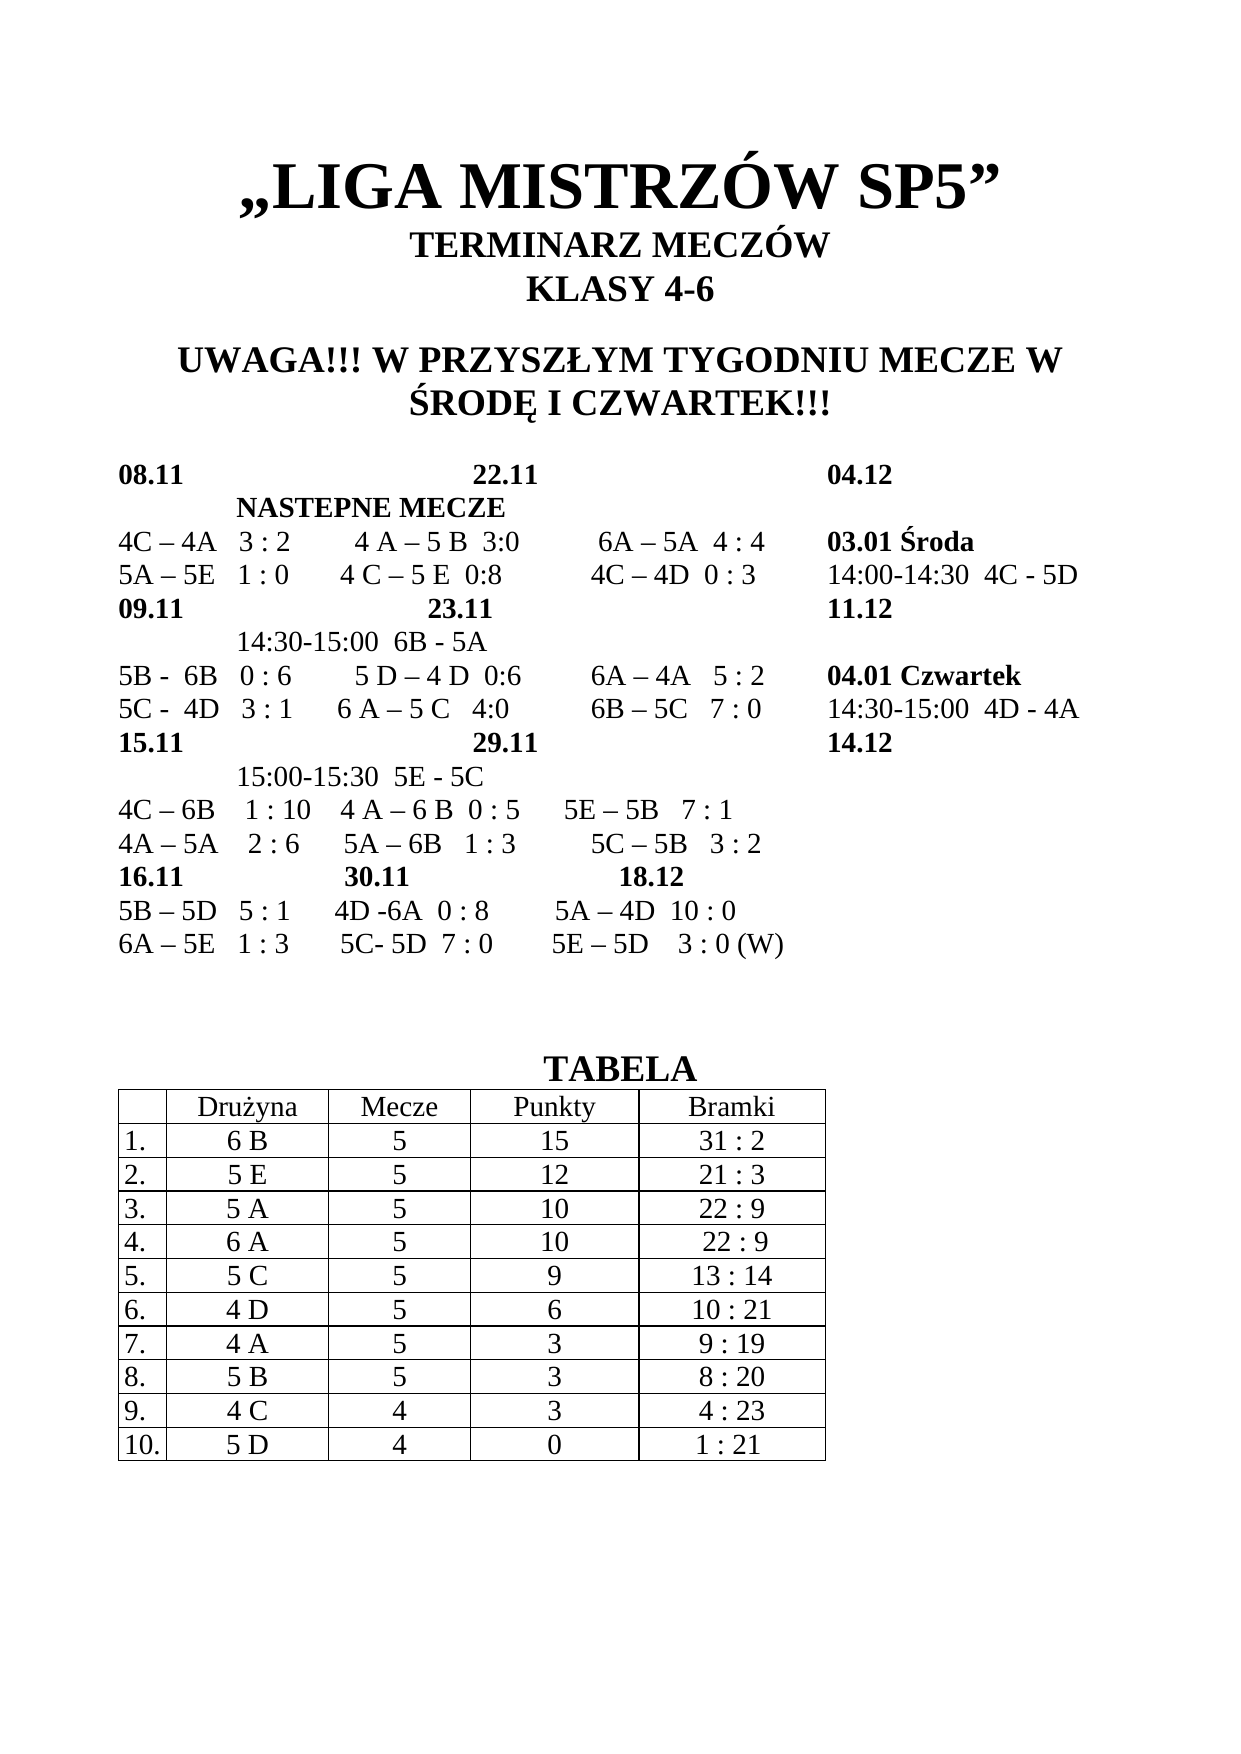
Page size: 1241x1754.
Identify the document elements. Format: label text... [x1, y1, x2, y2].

text 5B - 6B 0 : 6 5 D – 4 D 0:6 6A – 4A 5 : 2 04.01 Czwartek [118, 658, 1122, 692]
table_cell 22 : 9 [640, 1225, 825, 1258]
table_cell 4 : 23 [640, 1394, 825, 1427]
table_cell 9 [471, 1259, 638, 1292]
table_cell 5 A [167, 1192, 328, 1224]
table_header [119, 1090, 166, 1123]
table_cell 6 B [167, 1124, 328, 1157]
text 5B – 5D 5 : 1 4D -6A 0 : 8 5A – 4D 10 : 0 [118, 893, 1122, 926]
table_header Mecze [329, 1090, 470, 1123]
table_cell 0 [471, 1428, 638, 1460]
table_cell 5 [329, 1124, 470, 1157]
text TABELA [118, 1046, 1122, 1089]
text 4C – 6B 1 : 10 4 A – 6 B 0 : 5 5E – 5B 7 : 1 [118, 792, 1122, 826]
table_cell 8 : 20 [640, 1360, 825, 1393]
table_cell 5 E [167, 1158, 328, 1190]
table_cell 5 [329, 1327, 470, 1359]
table_header Bramki [640, 1090, 825, 1123]
text 5C - 4D 3 : 1 6 A – 5 C 4:0 6B – 5C 7 : 0 14:30-15:00 4D - 4A [118, 692, 1122, 725]
table_cell 4 C [167, 1394, 328, 1427]
table_cell 10 : 21 [640, 1293, 825, 1325]
table_cell 10 [471, 1192, 638, 1224]
table_cell 3 [471, 1360, 638, 1393]
table_cell 5 D [167, 1428, 328, 1460]
table_cell 6 A [167, 1225, 328, 1258]
table_cell 3 [471, 1394, 638, 1427]
text 6A – 5E 1 : 3 5C- 5D 7 : 0 5E – 5D 3 : 0 (W) [118, 926, 1122, 960]
text 4C – 4A 3 : 2 4 A – 5 B 3:0 6A – 5A 4 : 4 03.01 Środa [118, 524, 1122, 557]
table_cell 6. [119, 1293, 166, 1325]
table_cell 31 : 2 [640, 1124, 825, 1157]
text 08.11 22.11 04.12 NASTEPNE MECZE [118, 457, 1122, 524]
table_cell 4 [329, 1394, 470, 1427]
text 16.11 30.11 18.12 [118, 859, 1122, 893]
table_cell 1 : 21 [640, 1428, 825, 1460]
table_cell 9 : 19 [640, 1327, 825, 1359]
table_cell 4 [329, 1428, 470, 1460]
table_cell 3. [119, 1192, 166, 1224]
table_cell 5. [119, 1259, 166, 1292]
table_header Drużyna [167, 1090, 328, 1123]
text TERMINARZ MECZÓW [118, 223, 1122, 266]
text „LIGA MISTRZÓW SP5” [118, 146, 1122, 223]
text 4A – 5A 2 : 6 5A – 6B 1 : 3 5C – 5B 3 : 2 [118, 826, 1122, 859]
table_cell 5 [329, 1158, 470, 1190]
table_cell 10. [119, 1428, 166, 1460]
table_cell 5 [329, 1259, 470, 1292]
table_cell 15 [471, 1124, 638, 1157]
table_cell 8. [119, 1360, 166, 1393]
text 15.11 29.11 14.12 15:00-15:30 5E - 5C [118, 725, 1122, 792]
table_cell 5 B [167, 1360, 328, 1393]
table_cell 5 [329, 1192, 470, 1224]
table_cell 5 [329, 1225, 470, 1258]
table_cell 22 : 9 [640, 1192, 825, 1224]
table_cell 7. [119, 1327, 166, 1359]
table_cell 2. [119, 1158, 166, 1190]
text KLASY 4-6 [118, 266, 1122, 309]
table_cell 10 [471, 1225, 638, 1258]
text 09.11 23.11 11.12 14:30-15:00 6B - 5A [118, 591, 1122, 658]
table_cell 21 : 3 [640, 1158, 825, 1190]
table_cell 5 [329, 1360, 470, 1393]
table_cell 5 [329, 1293, 470, 1325]
table_cell 4 D [167, 1293, 328, 1325]
text 5A – 5E 1 : 0 4 C – 5 E 0:8 4C – 4D 0 : 3 14:00-14:30 4C - 5D [118, 557, 1122, 591]
table_header Punkty [471, 1090, 638, 1123]
table_cell 9. [119, 1394, 166, 1427]
table_cell 13 : 14 [640, 1259, 825, 1292]
table_cell 5 C [167, 1259, 328, 1292]
table_cell 12 [471, 1158, 638, 1190]
table_cell 6 [471, 1293, 638, 1325]
table_cell 1. [119, 1124, 166, 1157]
table_cell 4. [119, 1225, 166, 1258]
table_cell 4 A [167, 1327, 328, 1359]
text UWAGA!!! W PRZYSZŁYM TYGODNIU MECZE W ŚRODĘ I CZWARTEK!!! [118, 337, 1122, 423]
table_cell 3 [471, 1327, 638, 1359]
